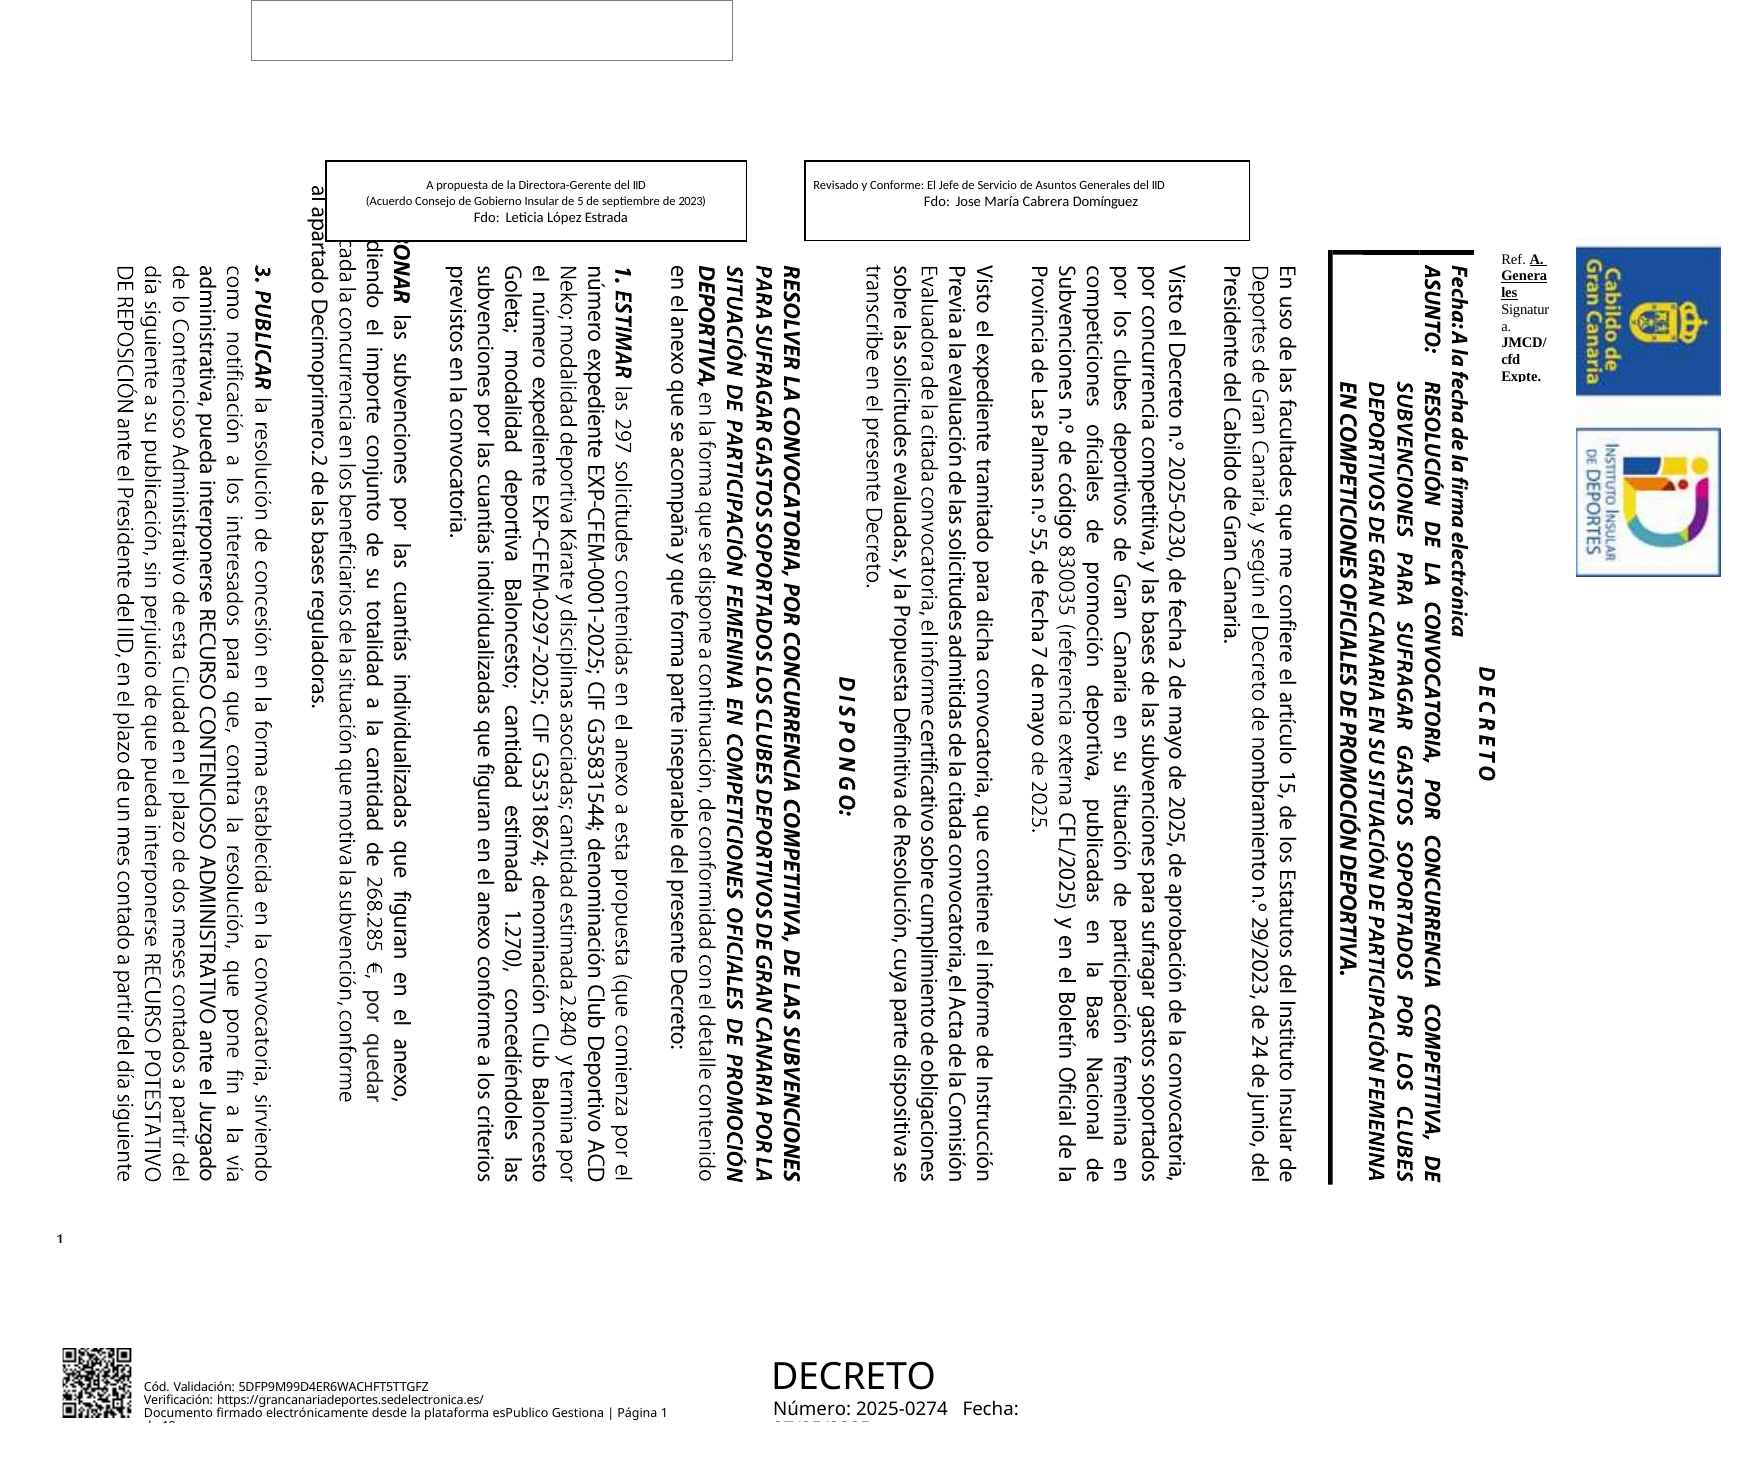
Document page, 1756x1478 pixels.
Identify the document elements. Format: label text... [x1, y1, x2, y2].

text 1 [55, 1229, 80, 1243]
text A propuesta de la Directora-Gerente del IID [356, 177, 716, 192]
text (Acuerdo Consejo de Gobierno Insular de 5 de septiembre de 2023) [356, 193, 716, 208]
text Ref. A. Generales Signatura. JMCD/cfd Expte. n.º 299/2025 [1501, 250, 1551, 382]
text Fdo: Leticia López Estrada [357, 208, 745, 226]
text Fdo: Jose María Cabrera Domínguez [924, 192, 1249, 210]
text Revisado y Conforme: El Jefe de Servicio de Asuntos Generales del IID [813, 177, 1249, 192]
